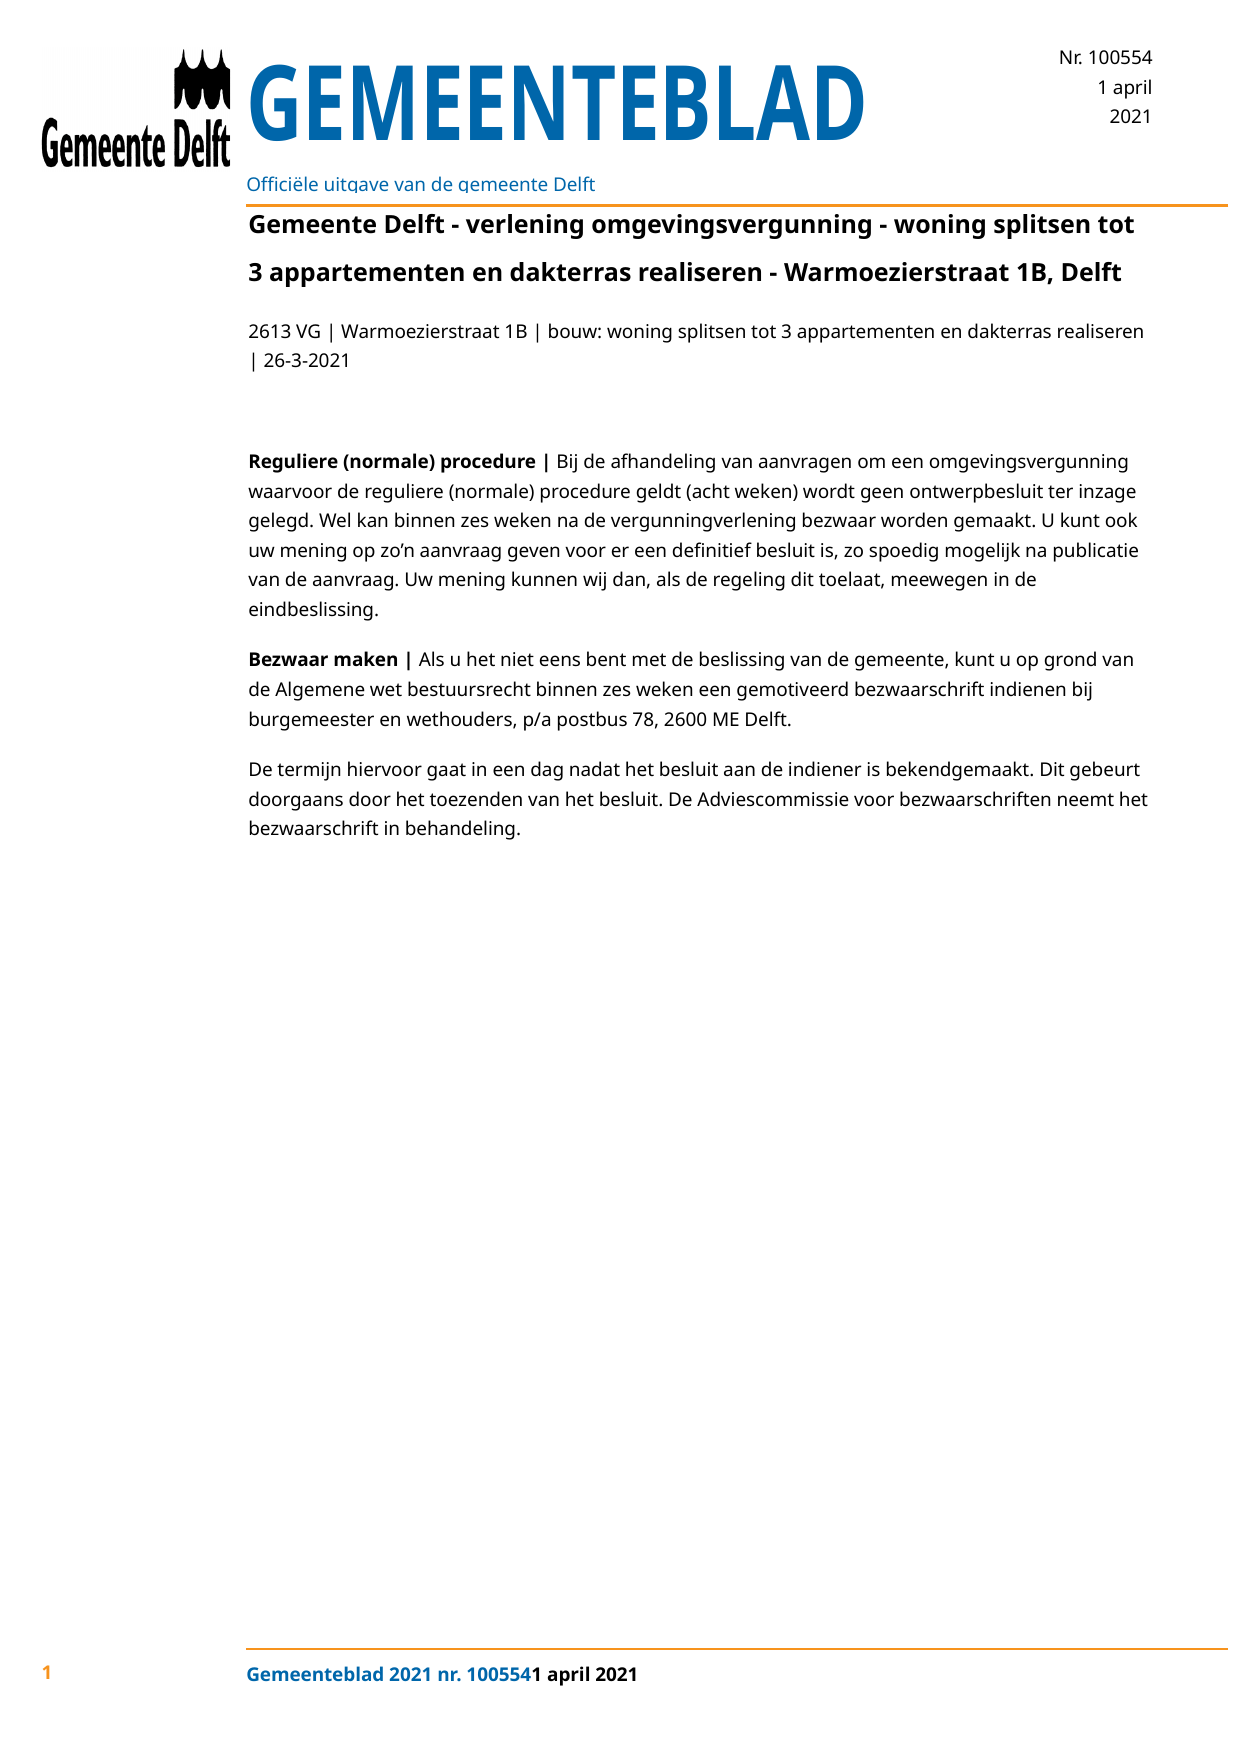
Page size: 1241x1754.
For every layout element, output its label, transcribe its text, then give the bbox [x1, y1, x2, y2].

text Gemeente Delft - verlening omgevingsvergunning - woning splitsen tot 3 appartementen en dakterras realiseren - Warmoezierstraat 1B, Delft [248, 207, 1152, 288]
picture [41, 47, 231, 172]
text Reguliere (normale) procedure | Bij de afhandeling van aanvragen om een omgevingsvergunning waarvoor de reguliere (normale) procedure geldt (acht weken) wordt geen ontwerpbesluit ter inzage gelegd. Wel kan binnen zes weken na de vergunningverlening bezwaar worden gemaakt. U kunt ook uw mening op zo’n aanvraag geven voor er een definitief besluit is, zo spoedig mogelijk na publicatie van de aanvraag. Uw mening kunnen wij dan, als de regeling dit toelaat, meewegen in de eindbeslissing. [248, 448, 1152, 622]
text Bezwaar maken | Als u het niet eens bent met de beslissing van de gemeente, kunt u op grond van de Algemene wet bestuursrecht binnen zes weken een gemotiveerd bezwaarschrift indienen bij burgemeester en wethouders, p/a postbus 78, 2600 ME Delft. [248, 647, 1152, 732]
text 2613 VG | Warmoezierstraat 1B | bouw: woning splitsen tot 3 appartementen en dakterras realiseren | 26-3-2021 [248, 318, 1152, 373]
text De termijn hiervoor gaat in een dag nadat het besluit aan de indiener is bekendgemaakt. Dit gebeurt doorgaans door het toezenden van het besluit. De Adviescommissie voor bezwaarschriften neemt het bezwaarschrift in behandeling. [248, 756, 1152, 841]
